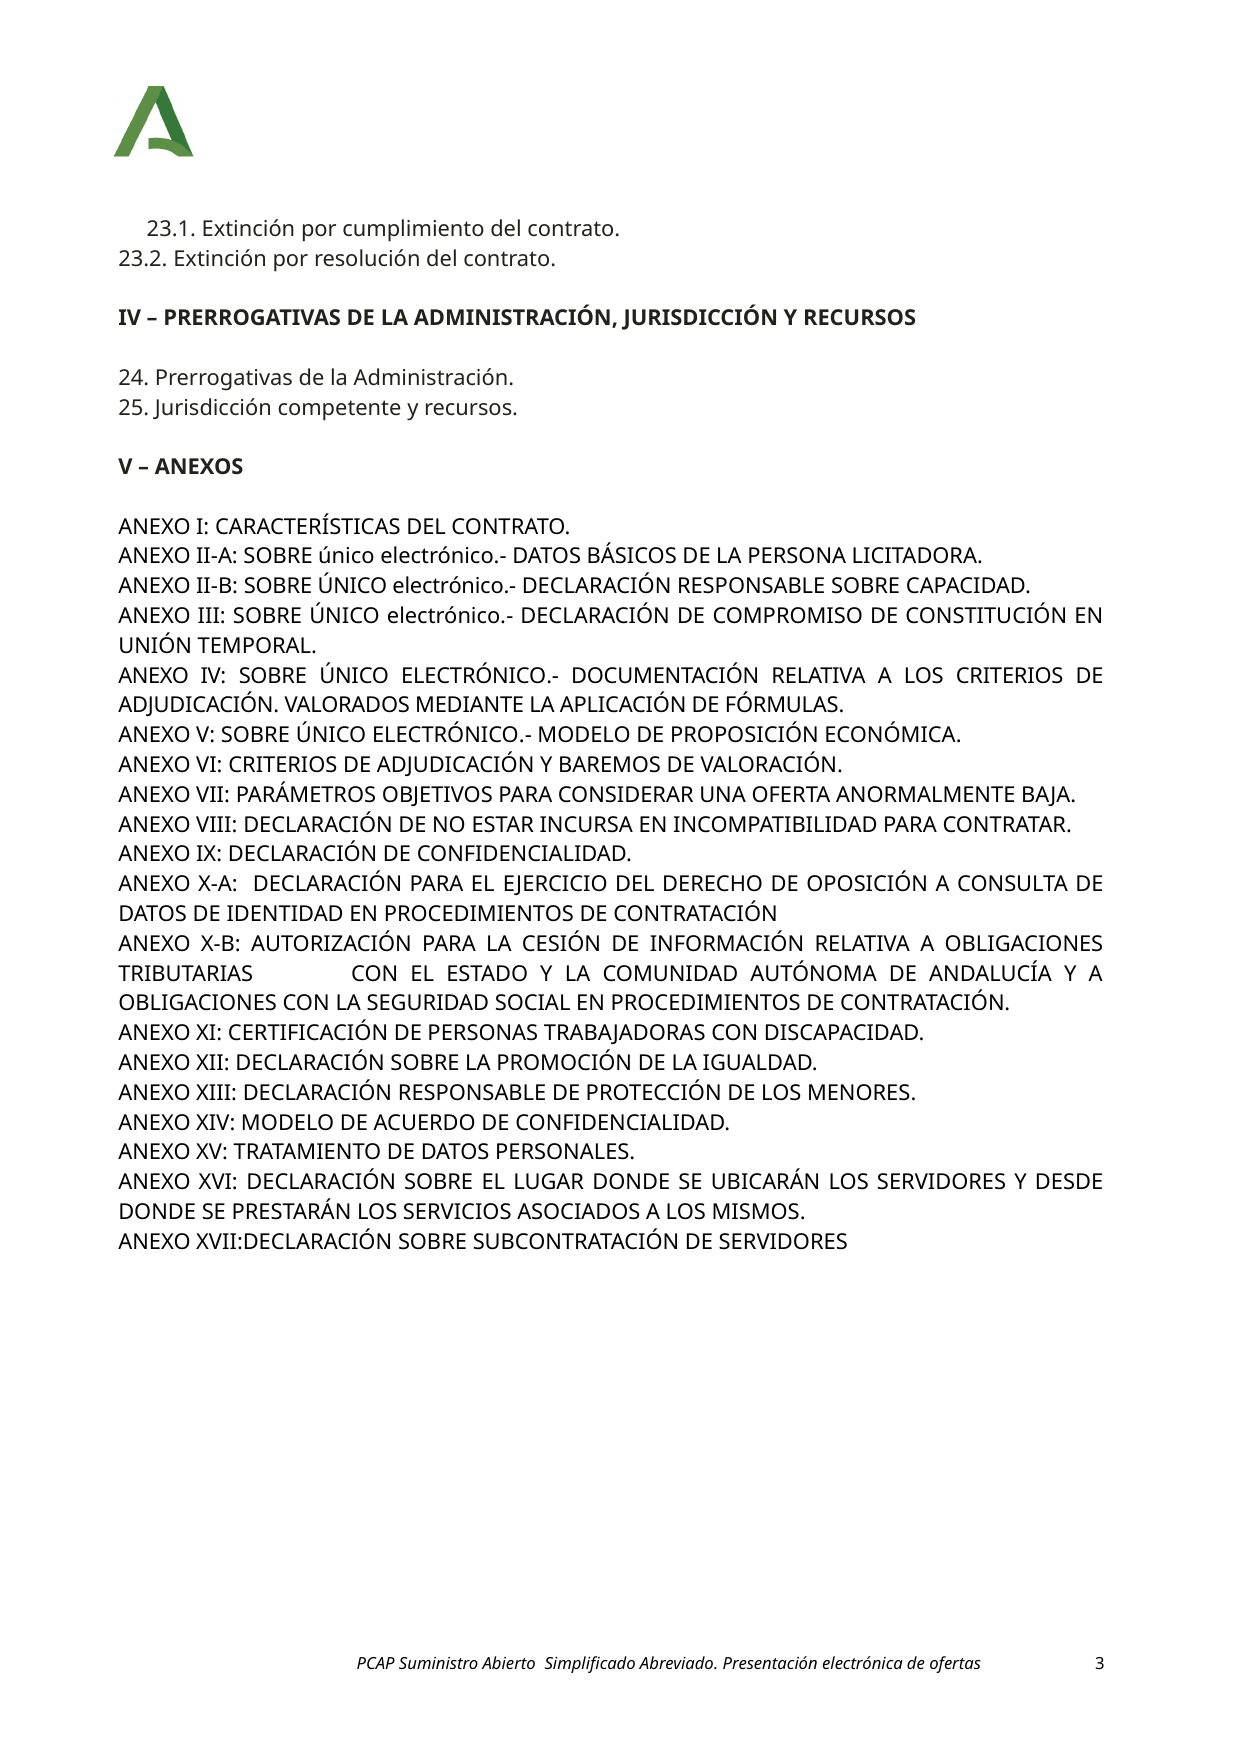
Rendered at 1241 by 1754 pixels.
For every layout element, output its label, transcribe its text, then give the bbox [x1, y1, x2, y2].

text ANEXO XII: DECLARACIÓN SOBRE LA PROMOCIÓN DE LA IGUALDAD. [118, 1047, 1104, 1077]
text ANEXO IV: SOBRE ÚNICO electrónico.- DOCUMENTACIÓN RELATIVA A LOS CRITERIOS DE ADJUDICACIÓN. VALORADOS MEDIANTE LA APLICACIÓN DE FÓRMULAS. [118, 659, 1104, 719]
text ANEXO VI: CRITERIOS DE ADJUDICACIÓN Y BAREMOS DE VALORACIÓN. [118, 749, 1104, 779]
picture [109, 81, 198, 161]
text ANEXO XIV: MODELO DE ACUERDO DE CONFIDENCIALIDAD. [118, 1106, 1104, 1136]
text V – ANEXOS [118, 451, 1104, 481]
text 25. Jurisdicción competente y recursos. [118, 391, 1104, 421]
text ANEXO XV: TRATAMIENTO DE DATOS PERSONALES. [118, 1136, 1104, 1166]
text ANEXO VII: PARÁMETROS OBJETIVOS PARA CONSIDERAR UNA OFERTA ANORMALMENTE BAJA. [118, 779, 1104, 808]
text 23.1. Extinción por cumplimiento del contrato. [118, 213, 1104, 242]
text ANEXO XVI: DECLARACIÓN SOBRE EL LUGAR DONDE SE UBICARÁN LOS SERVIDORES Y DESDE DONDE SE PRESTARÁN LOS SERVICIOS ASOCIADOS A LOS MISMOS. [118, 1166, 1104, 1226]
text ANEXO XI: CERTIFICACIÓN DE PERSONAS TRABAJADORAS CON DISCAPACIDAD. [118, 1017, 1104, 1047]
text ANEXO V: SOBRE ÚNICO electrónico.- MODELO DE PROPOSICIÓN ECONÓMICA. [118, 719, 1104, 749]
text ANEXO X-B: AUTORIZACIÓN PARA LA CESIÓN DE INFORMACIÓN RELATIVA A OBLIGACIONES TRIBUTARIAS CON EL ESTADO Y LA COMUNIDAD AUTÓNOMA DE ANDALUCÍA Y A OBLIGACIONES CON LA SEGURIDAD SOCIAL EN PROCEDIMIENTOS DE CONTRATACIÓN. [118, 928, 1104, 1017]
text ANEXO III: SOBRE ÚNICO electrónico.- DECLARACIÓN DE COMPROMISO DE CONSTITUCIÓN EN UNIÓN TEMPORAL. [118, 600, 1104, 659]
text ANEXO II-B: SOBRE ÚNICO electrónico.- DECLARACIÓN RESPONSABLE SOBRE CAPACIDAD. [118, 570, 1104, 600]
text ANEXO X-A: DECLARACIÓN PARA EL EJERCICIO DEL DERECHO DE OPOSICIÓN A CONSULTA DE DATOS DE IDENTIDAD EN PROCEDIMIENTOS DE CONTRATACIÓN [118, 868, 1104, 928]
text ANEXO VIII: DECLARACIÓN DE NO ESTAR INCURSA EN INCOMPATIBILIDAD PARA CONTRATAR. [118, 808, 1104, 838]
text 24. Prerrogativas de la Administración. [118, 362, 1104, 391]
text ANEXO XVII:DECLARACIÓN SOBRE SUBCONTRATACIÓN DE SERVIDORES [118, 1226, 1104, 1255]
text IV – PRERROGATIVAS DE LA ADMINISTRACIÓN, JURISDICCIÓN Y RECURSOS [118, 302, 1104, 332]
text ANEXO IX: DECLARACIÓN DE CONFIDENCIALIDAD. [118, 838, 1104, 868]
text ANEXO XIII: DECLARACIÓN RESPONSABLE DE PROTECCIÓN DE LOS MENORES. [118, 1077, 1104, 1106]
text ANEXO II-A: SOBRE único electrónico.- DATOS BÁSICOS DE LA PERSONA LICITADORA. [118, 540, 1104, 570]
text ANEXO I: CARACTERÍSTICAS DEL CONTRATO. [118, 511, 1104, 540]
text 23.2. Extinción por resolución del contrato. [118, 242, 1104, 272]
